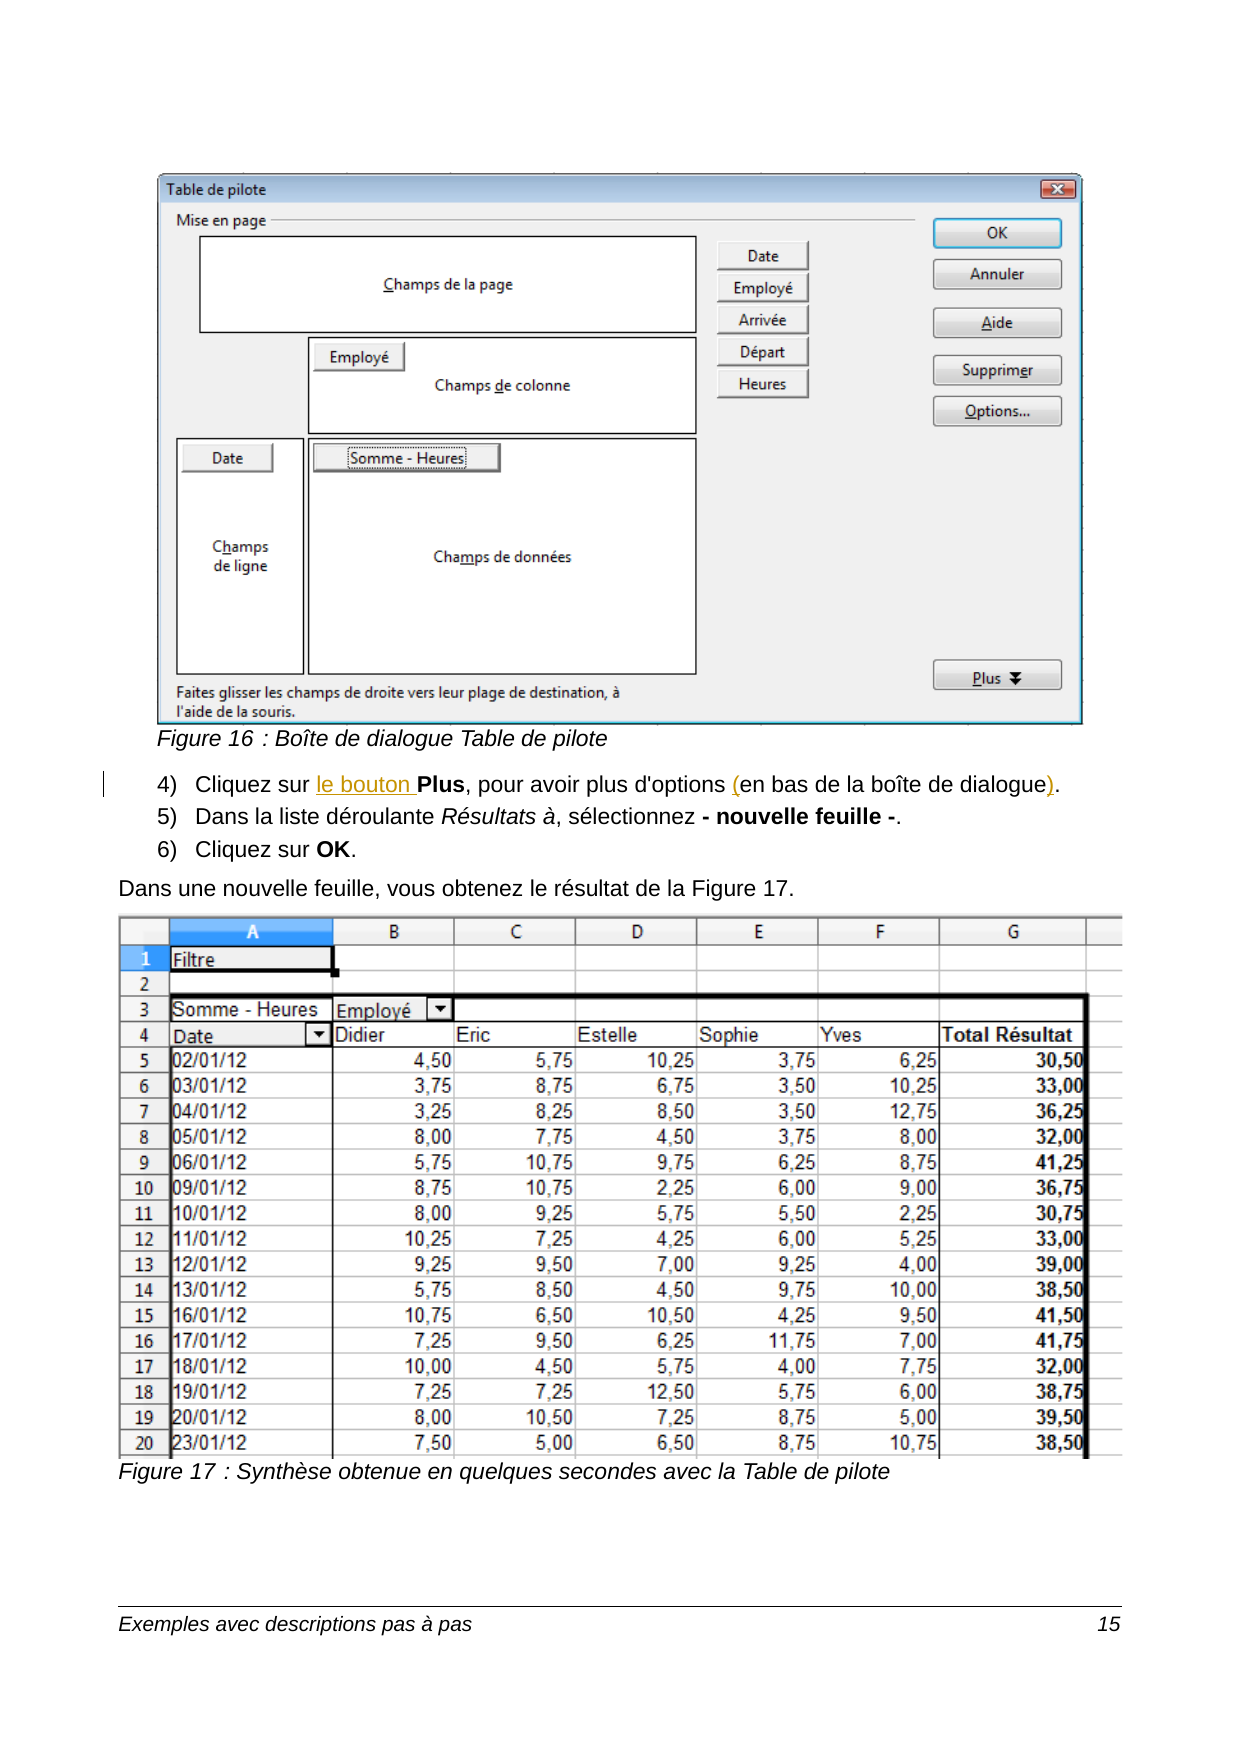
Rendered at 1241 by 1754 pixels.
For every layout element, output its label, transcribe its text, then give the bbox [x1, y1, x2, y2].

picture [156, 172, 1084, 726]
list Dans la liste déroulante Résultats à, sélectionnez - nouvelle feuille -. [177, 803, 1122, 830]
list Cliquez sur le bouton Plus, pour avoir plus d'options (en bas de la boîte de dialogue). [177, 771, 1122, 797]
text Dans une nouvelle feuille, vous obtenez le résultat de la Figure 17. [118, 875, 1122, 901]
text Figure 17 : Synthèse obtenue en quelques secondes avec la Table de pilote [118, 1459, 1122, 1485]
picture [118, 913, 1123, 1459]
text Figure 16 : Boîte de dialogue Table de pilote [157, 726, 1084, 752]
list Cliquez sur OK. [177, 836, 1122, 862]
